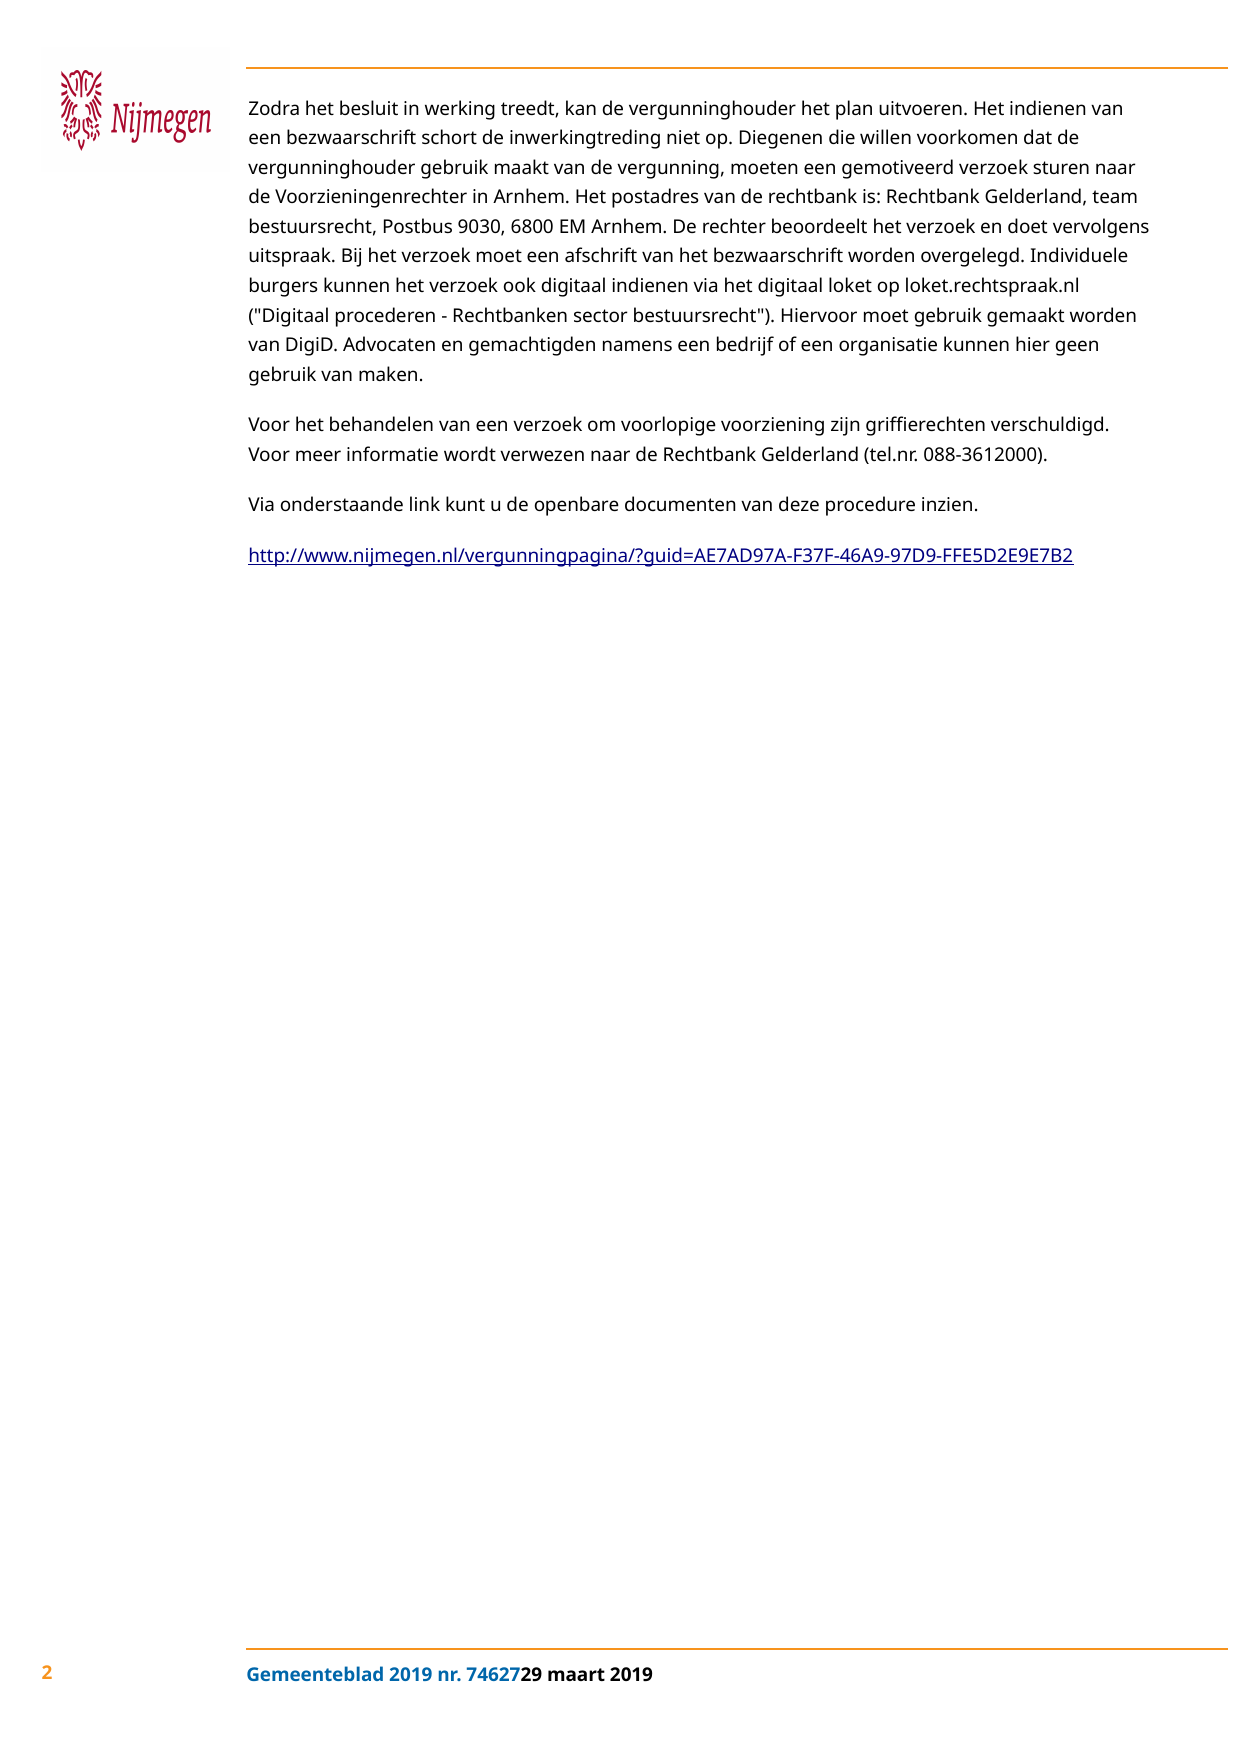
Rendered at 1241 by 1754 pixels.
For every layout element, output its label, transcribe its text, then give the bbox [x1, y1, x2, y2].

picture [41, 47, 231, 172]
text Zodra het besluit in werking treedt, kan de vergunninghouder het plan uitvoeren. Het indienen van een bezwaarschrift schort de inwerkingtreding niet op. Diegenen die willen voorkomen dat de vergunninghouder gebruik maakt van de vergunning, moeten een gemotiveerd verzoek sturen naar de Voorzieningenrechter in Arnhem. Het postadres van de rechtbank is: Rechtbank Gelderland, team bestuursrecht, Postbus 9030, 6800 EM Arnhem. De rechter beoordeelt het verzoek en doet vervolgens uitspraak. Bij het verzoek moet een afschrift van het bezwaarschrift worden overgelegd. Individuele burgers kunnen het verzoek ook digitaal indienen via het digitaal loket op loket.rechtspraak.nl ("Digitaal procederen - Rechtbanken sector bestuursrecht"). Hiervoor moet gebruik gemaakt worden van DigiD. Advocaten en gemachtigden namens een bedrijf of een organisatie kunnen hier geen gebruik van maken. [248, 95, 1152, 387]
text Via onderstaande link kunt u de openbare documenten van deze procedure inzien. [248, 491, 1152, 517]
text http://www.nijmegen.nl/vergunningpagina/?guid=AE7AD97A-F37F-46A9-97D9-FFE5D2E9E7B2 [248, 542, 1152, 568]
text Voor het behandelen van een verzoek om voorlopige voorziening zijn griffierechten verschuldigd. Voor meer informatie wordt verwezen naar de Rechtbank Gelderland (tel.nr. 088-3612000). [248, 411, 1152, 467]
